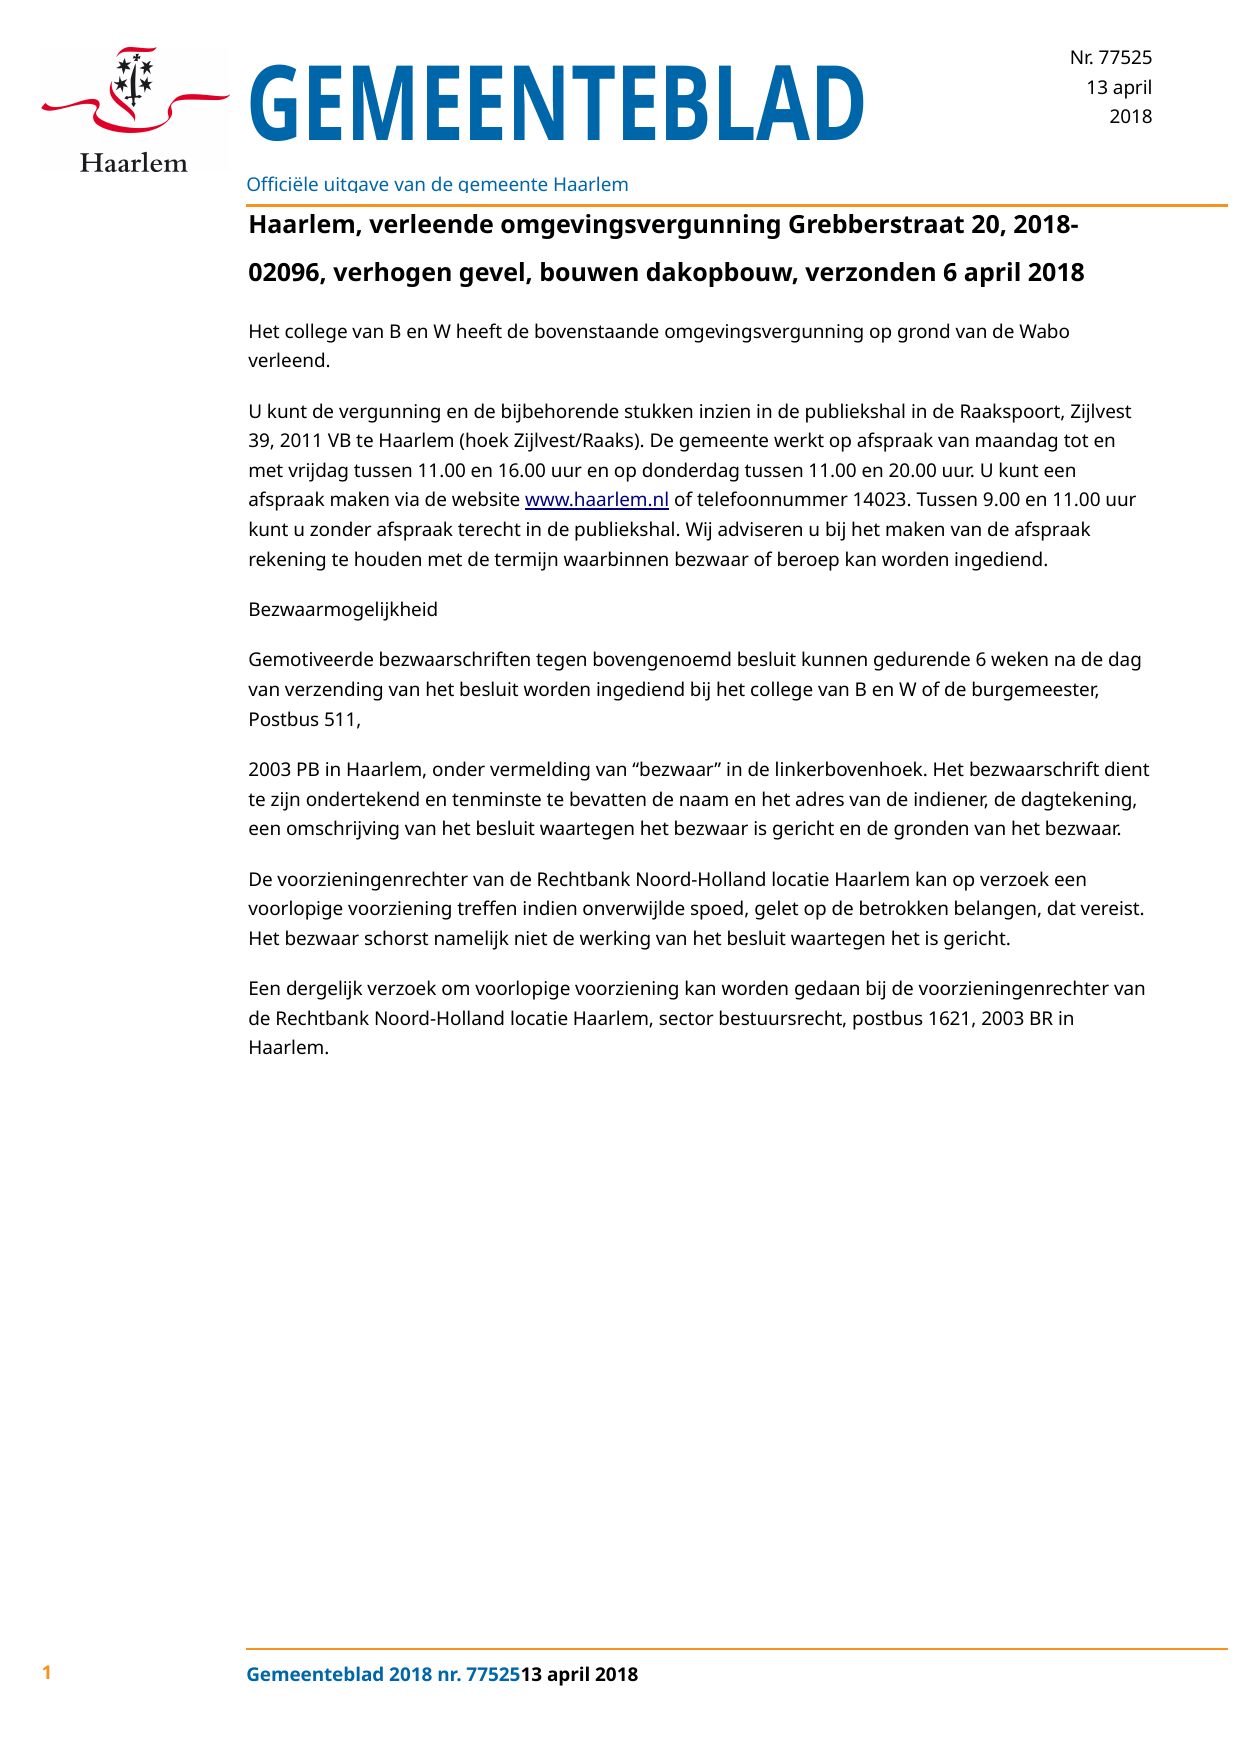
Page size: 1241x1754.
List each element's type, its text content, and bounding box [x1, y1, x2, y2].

text Haarlem, verleende omgevingsvergunning Grebberstraat 20, 2018-02096, verhogen gevel, bouwen dakopbouw, verzonden 6 april 2018 [248, 207, 1152, 288]
text Het college van B en W heeft de bovenstaande omgevingsvergunning op grond van de Wabo verleend. [248, 318, 1152, 373]
picture [41, 47, 231, 172]
text Gemotiveerde bezwaarschriften tegen bovengenoemd besluit kunnen gedurende 6 weken na de dag van verzending van het besluit worden ingediend bij het college van B en W of de burgemeester, Postbus 511, [248, 647, 1152, 732]
text Een dergelijk verzoek om voorlopige voorziening kan worden gedaan bij de voorzieningenrechter van de Rechtbank Noord-Holland locatie Haarlem, sector bestuursrecht, postbus 1621, 2003 BR in Haarlem. [248, 975, 1152, 1060]
text De voorzieningenrechter van de Rechtbank Noord-Holland locatie Haarlem kan op verzoek een voorlopige voorziening treffen indien onverwijlde spoed, gelet op de betrokken belangen, dat vereist. Het bezwaar schorst namelijk niet de werking van het besluit waartegen het is gericht. [248, 866, 1152, 951]
text 2003 PB in Haarlem, onder vermelding van “bezwaar” in de linkerbovenhoek. Het bezwaarschrift dient te zijn ondertekend en tenminste te bevatten de naam en het adres van de indiener, de dagtekening, een omschrijving van het besluit waartegen het bezwaar is gericht en de gronden van het bezwaar. [248, 756, 1152, 841]
text Bezwaarmogelijkheid [248, 596, 1152, 622]
text U kunt de vergunning en de bijbehorende stukken inzien in de publiekshal in de Raakspoort, Zijlvest 39, 2011 VB te Haarlem (hoek Zijlvest/Raaks). De gemeente werkt op afspraak van maandag tot en met vrijdag tussen 11.00 en 16.00 uur en op donderdag tussen 11.00 en 20.00 uur. U kunt een afspraak maken via de website www.haarlem.nl of telefoonnummer 14023. Tussen 9.00 en 11.00 uur kunt u zonder afspraak terecht in de publiekshal. Wij adviseren u bij het maken van de afspraak rekening te houden met de termijn waarbinnen bezwaar of beroep kan worden ingediend. [248, 398, 1152, 572]
